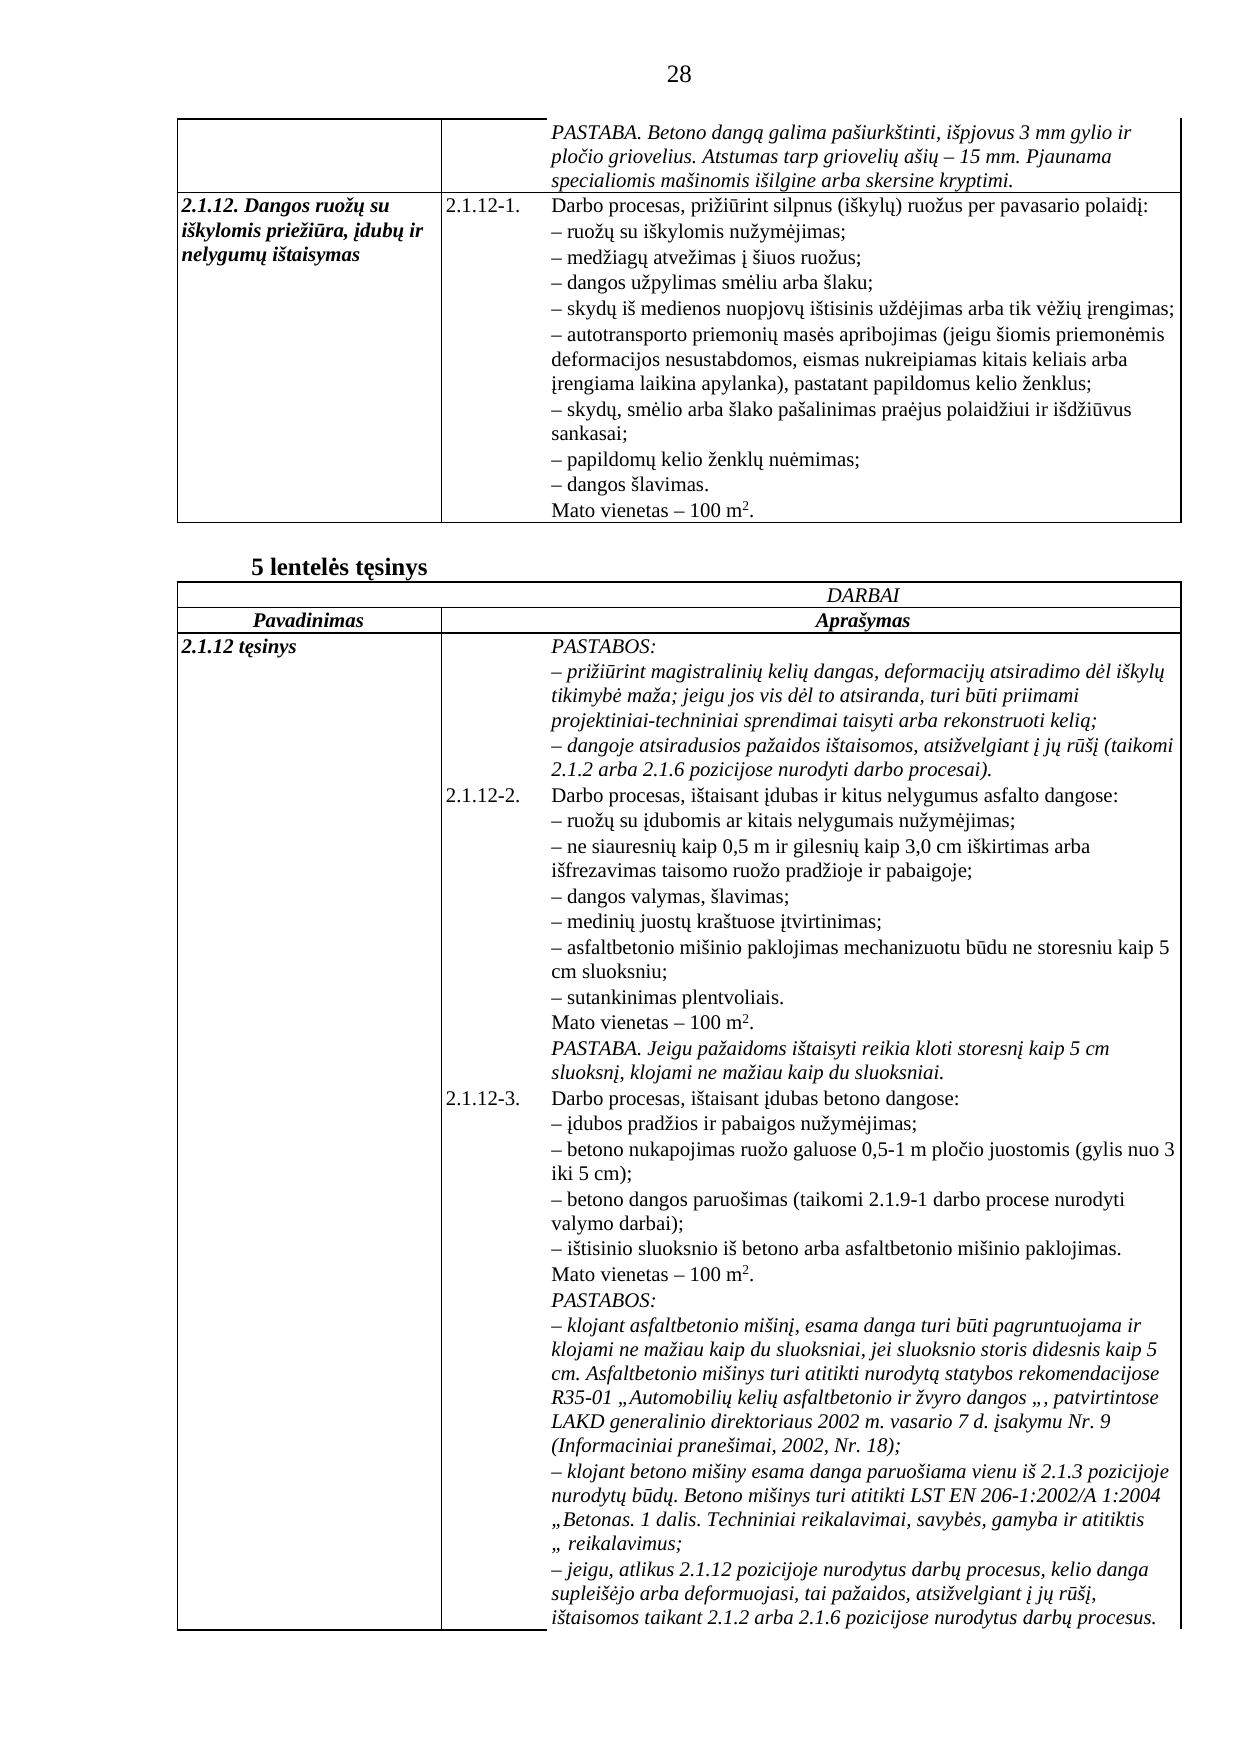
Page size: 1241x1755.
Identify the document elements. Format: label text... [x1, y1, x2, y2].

table_cell – ruožų su įdubomis ar kitais nelygumais nužymėjimas; [547, 807, 1180, 832]
table_cell 2.1.12. Dangos ruožų su iškylomis priežiūra, įdubų ir nelygumų ištaisymas [178, 193, 441, 522]
table_cell – dangos valymas, šlavimas; [547, 882, 1180, 908]
table_cell – dangoje atsiradusios pažaidos ištaisomos, atsižvelgiant į jų rūšį (taikomi 2.1.2 arba 2.1.6 pozicijose nurodyti darbo procesai). [547, 732, 1180, 781]
table_cell – dangos šlavimas. [547, 471, 1180, 496]
table_cell – dangos užpylimas smėliu arba šlaku; [547, 269, 1180, 294]
table_cell – autotransporto priemonių masės apribojimas (jeigu šiomis priemonėmis [547, 320, 1180, 346]
text 5 lentelės tęsinys [177, 552, 1181, 581]
table_cell – ruožų su iškylomis nužymėjimas; [547, 218, 1180, 243]
table_header [543, 583, 547, 607]
table_cell – prižiūrint magistralinių kelių dangas, deformacijų atsiradimo dėl iškylų tikimybė maža; jeigu jos vis dėl to atsiranda, turi būti priimami projektiniai-techniniai sprendimai taisyti arba rekonstruoti kelią; [547, 658, 1180, 732]
table_cell PASTABA. Betono dangą galima pašiurkštinti, išpjovus 3 mm gylio ir pločio griovelius. Atstumas tarp griovelių ašių – 15 mm. Pjaunama specialiomis mašinomis išilgine arba skersine kryptimi. [547, 118, 1180, 192]
table_cell [543, 608, 547, 632]
table_cell – papildomų kelio ženklų nuėmimas; [547, 445, 1180, 471]
table_cell Mato vienetas – 100 m2. [547, 1260, 1180, 1286]
table_cell – skydų, smėlio arba šlako pašalinimas praėjus polaidžiui ir išdžiūvus sankasai; [547, 395, 1180, 445]
table_cell – betono dangos paruošimas (taikomi 2.1.9-1 darbo procese nurodyti valymo darbai); [547, 1185, 1180, 1235]
table_cell 2.1.12-1. [442, 193, 547, 522]
table_cell Darbo procesas, ištaisant įdubas betono dangose: [547, 1084, 1180, 1110]
table_cell – medžiagų atvežimas į šiuos ruožus; [547, 243, 1180, 269]
table_cell – medinių juostų kraštuose įtvirtinimas; [547, 908, 1180, 933]
table_cell – skydų iš medienos nuopjovų ištisinis uždėjimas arba tik vėžių įrengimas; [547, 294, 1180, 320]
table_cell deformacijos nesustabdomos, eismas nukreipiamas kitais keliais arba įrengiama laikina apylanka), pastatant papildomus kelio ženklus; [547, 346, 1180, 395]
table_cell 2.1.12-3. [442, 1084, 547, 1629]
table_cell [442, 608, 446, 632]
table_cell Mato vienetas – 100 m2. [547, 1009, 1180, 1034]
table_cell – klojant betono mišiny esama danga paruošiama vienu iš 2.1.3 pozicijoje nurodytų būdų. Betono mišinys turi atitikti LST EN 206-1:2002/A 1:2004 „Betonas. 1 dalis. Techniniai reikalavimai, savybės, gamyba ir atitiktis „ reikalavimus; [547, 1458, 1180, 1555]
table_cell 2.1.12 tęsinys [178, 634, 441, 1629]
table_cell Darbo procesas, ištaisant įdubas ir kitus nelygumus asfalto dangose: [547, 781, 1180, 807]
table_cell PASTABA. Jeigu pažaidoms ištaisyti reikia kloti storesnį kaip 5 cm sluoksnį, klojami ne mažiau kaip du sluoksniai. [547, 1034, 1180, 1084]
table_cell – ištisinio sluoksnio iš betono arba asfaltbetonio mišinio paklojimas. [547, 1235, 1180, 1260]
table_cell Mato vienetas – 100 m2. [547, 496, 1180, 522]
table_cell – sutankinimas plentvoliais. [547, 983, 1180, 1009]
table_cell – asfaltbetonio mišinio paklojimas mechanizuotu būdu ne storesniu kaip 5 cm sluoksniu; [547, 934, 1180, 983]
table_cell [442, 120, 547, 192]
table_cell 2.1.12-2. [442, 781, 547, 1084]
table_cell PASTABOS: [547, 1286, 1180, 1312]
table_cell – ne siauresnių kaip 0,5 m ir gilesnių kaip 3,0 cm iškirtimas arba išfrezavimas taisomo ruožo pradžioje ir pabaigoje; [547, 833, 1180, 882]
table_cell – klojant asfaltbetonio mišinį, esama danga turi būti pagruntuojama ir klojami ne mažiau kaip du sluoksniai, jei sluoksnio storis didesnis kaip 5 cm. Asfaltbetonio mišinys turi atitikti nurodytą statybos rekomendacijose R35-01 „Automobilių kelių asfaltbetonio ir žvyro dangos „, patvirtintose LAKD generalinio direktoriaus 2002 m. vasario 7 d. įsakymu Nr. 9 (Informaciniai pranešimai, 2002, Nr. 18); [547, 1312, 1180, 1457]
table_cell [442, 634, 547, 781]
table_cell – įdubos pradžios ir pabaigos nužymėjimas; [547, 1110, 1180, 1135]
table_cell – jeigu, atlikus 2.1.12 pozicijoje nurodytus darbų procesus, kelio danga supleišėjo arba deformuojasi, tai pažaidos, atsižvelgiant į jų rūšį, ištaisomos taikant 2.1.2 arba 2.1.6 pozicijose nurodytus darbų procesus. [547, 1555, 1180, 1629]
table_cell – betono nukapojimas ruožo galuose 0,5-1 m pločio juostomis (gylis nuo 3 iki 5 cm); [547, 1135, 1180, 1185]
table_cell [178, 120, 441, 192]
